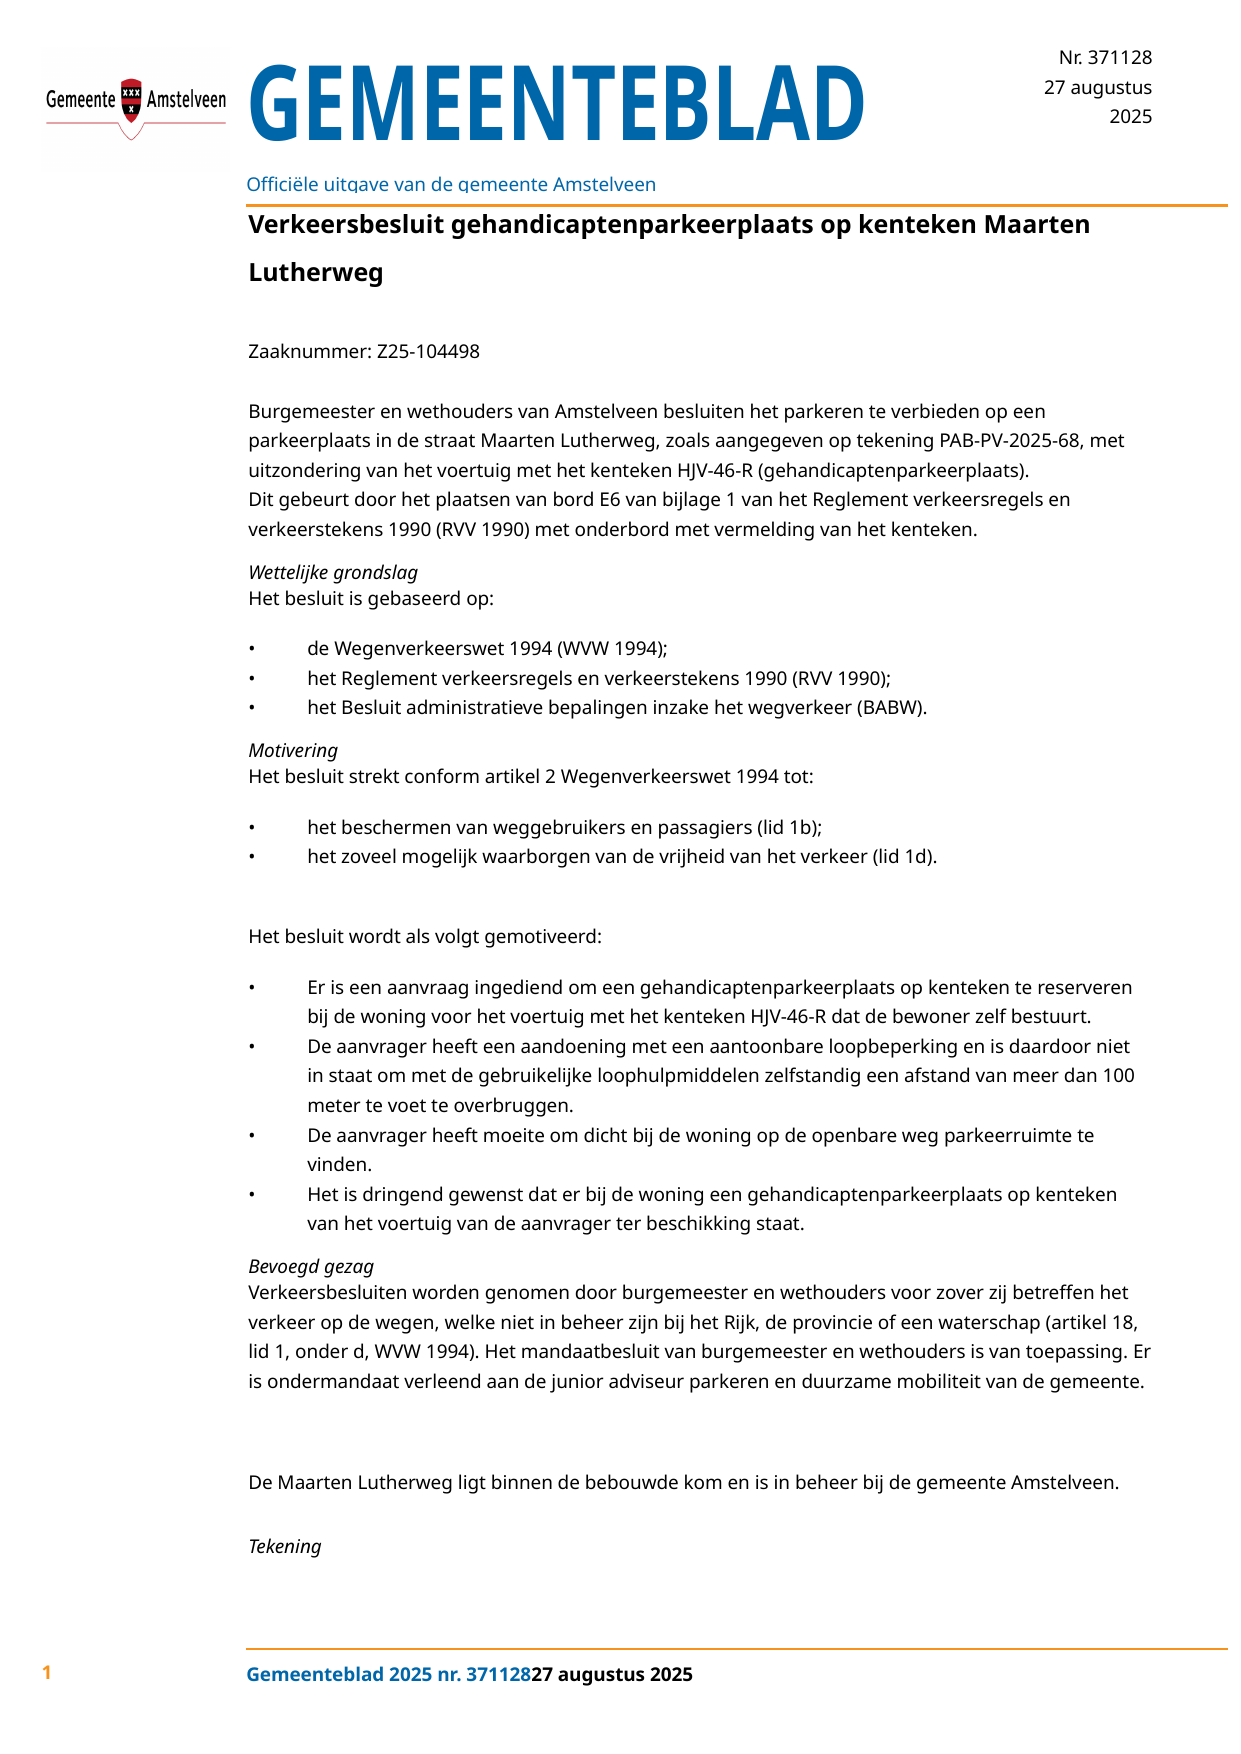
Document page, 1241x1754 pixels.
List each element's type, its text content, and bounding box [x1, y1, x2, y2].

list De aanvrager heeft moeite om dicht bij de woning op de openbare weg parkeerruimte te vinden. [248, 1122, 1152, 1177]
text Het besluit wordt als volgt gemotiveerd: [248, 923, 1152, 949]
text Burgemeester en wethouders van Amstelveen besluiten het parkeren te verbieden op een parkeerplaats in de straat Maarten Lutherweg, zoals aangegeven op tekening PAB-PV-2025-68, met uitzondering van het voertuig met het kenteken HJV-46-R (gehandicaptenparkeerplaats). [248, 398, 1152, 483]
picture [41, 47, 231, 172]
text Tekening [248, 1533, 1152, 1559]
list Het is dringend gewenst dat er bij de woning een gehandicaptenparkeerplaats op kenteken van het voertuig van de aanvrager ter beschikking staat. [248, 1181, 1152, 1236]
text Verkeersbesluiten worden genomen door burgemeester en wethouders voor zover zij betreffen het verkeer op de wegen, welke niet in beheer zijn bij het Rijk, de provincie of een waterschap (artikel 18, lid 1, onder d, WVW 1994). Het mandaatbesluit van burgemeester en wethouders is van toepassing. Er is ondermandaat verleend aan de junior adviseur parkeren en duurzame mobiliteit van de gemeente. [248, 1279, 1152, 1394]
list het Besluit administratieve bepalingen inzake het wegverkeer (BABW). [248, 694, 1152, 720]
list het Reglement verkeersregels en verkeerstekens 1990 (RVV 1990); [248, 665, 1152, 691]
list het zoveel mogelijk waarborgen van de vrijheid van het verkeer (lid 1d). [248, 843, 1152, 869]
text De Maarten Lutherweg ligt binnen de bebouwde kom en is in beheer bij de gemeente Amstelveen. [248, 1469, 1152, 1495]
text Het besluit is gebaseerd op: [248, 585, 1152, 611]
text Motivering [248, 738, 1152, 763]
text Dit gebeurt door het plaatsen van bord E6 van bijlage 1 van het Reglement verkeersregels en verkeerstekens 1990 (RVV 1990) met onderbord met vermelding van het kenteken. [248, 487, 1152, 542]
list de Wegenverkeerswet 1994 (WVW 1994); [248, 635, 1152, 661]
text Wettelijke grondslag [248, 559, 1152, 585]
list De aanvrager heeft een aandoening met een aantoonbare loopbeperking en is daardoor niet in staat om met de gebruikelijke loophulpmiddelen zelfstandig een afstand van meer dan 100 meter te voet te overbruggen. [248, 1033, 1152, 1118]
list Er is een aanvraag ingediend om een gehandicaptenparkeerplaats op kenteken te reserveren bij de woning voor het voertuig met het kenteken HJV-46-R dat de bewoner zelf bestuurt. [248, 974, 1152, 1029]
text Bevoegd gezag [248, 1254, 1152, 1279]
text Verkeersbesluit gehandicaptenparkeerplaats op kenteken Maarten Lutherweg [248, 207, 1152, 288]
text Zaaknummer: Z25-104498 [248, 339, 1152, 364]
text Het besluit strekt conform artikel 2 Wegenverkeerswet 1994 tot: [248, 763, 1152, 789]
list het beschermen van weggebruikers en passagiers (lid 1b); [248, 814, 1152, 839]
